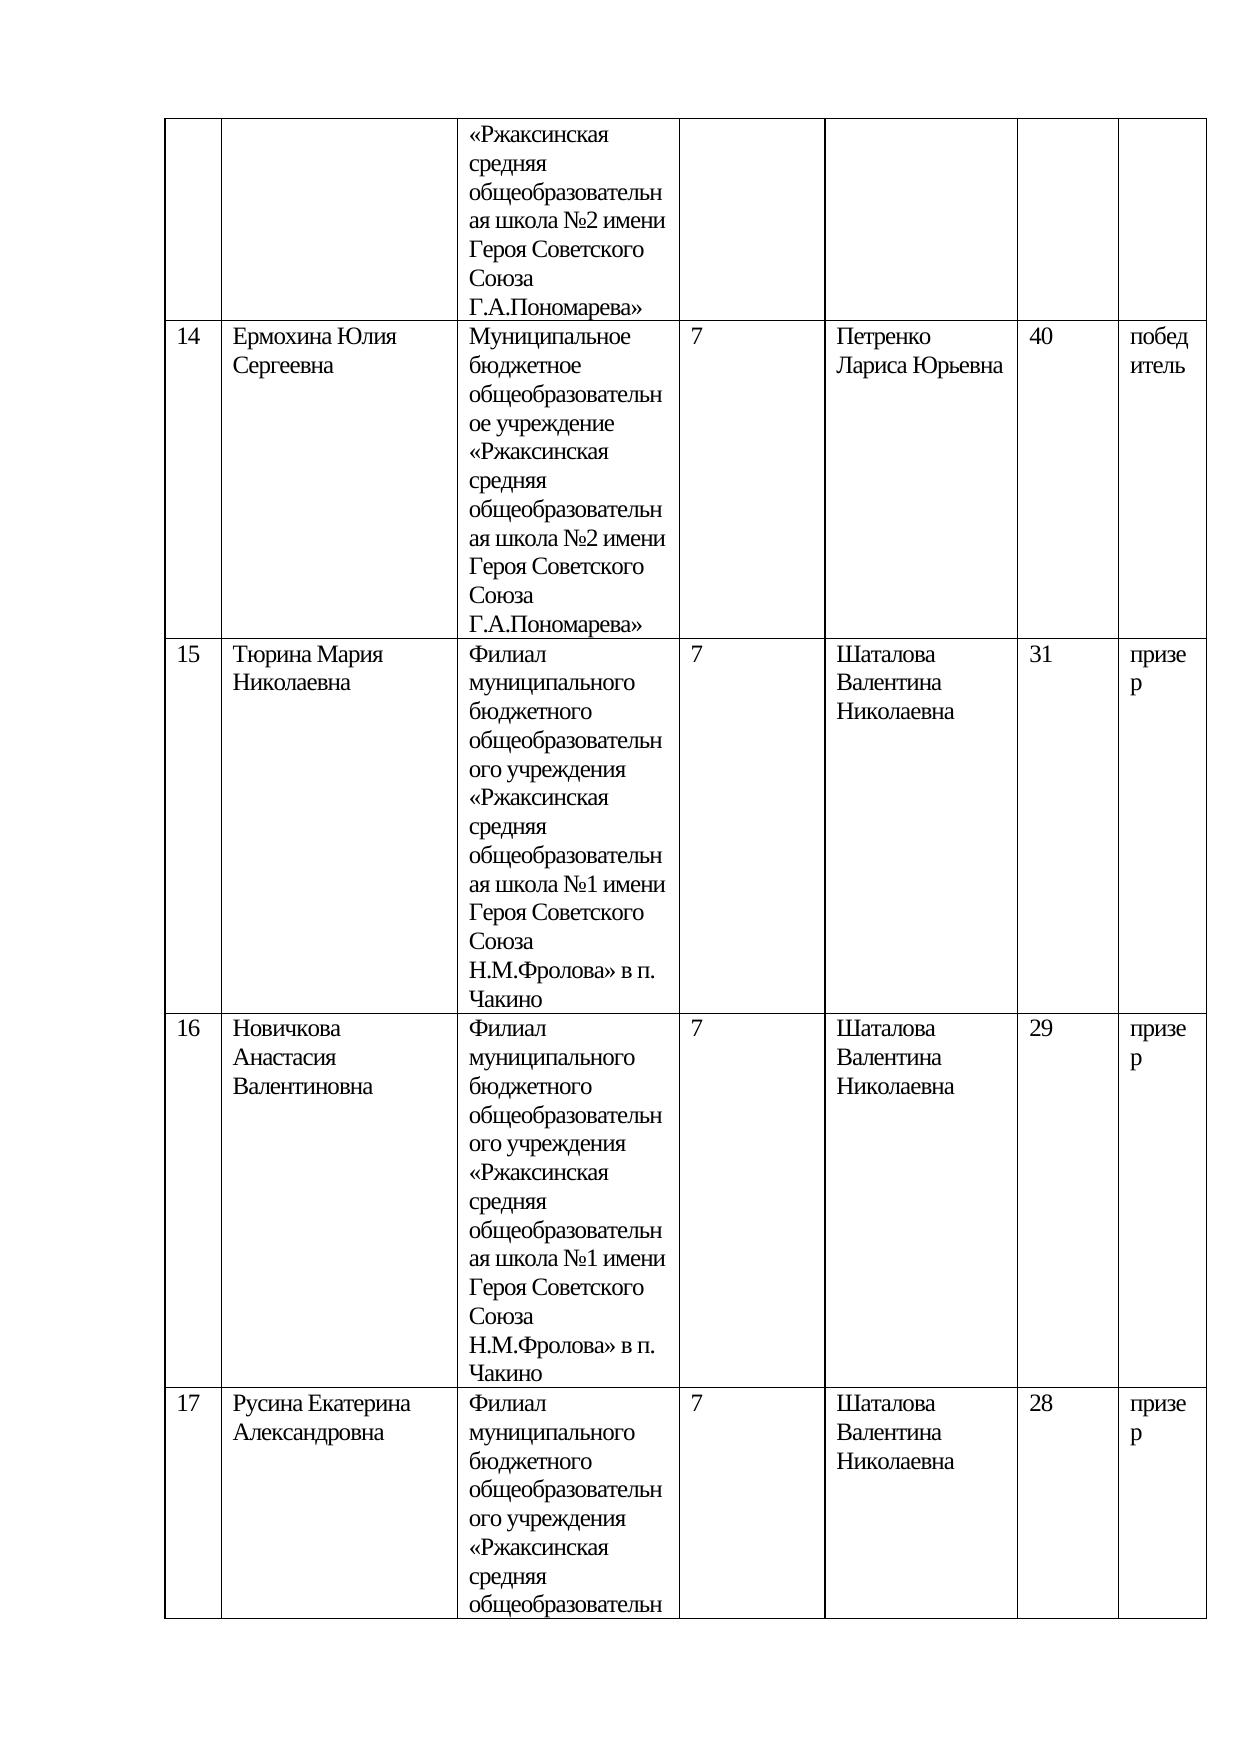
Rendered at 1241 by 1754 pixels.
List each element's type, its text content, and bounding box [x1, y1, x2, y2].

table_cell Тюрина Мария Николаевна [222, 639, 457, 1012]
table_cell 17 [166, 1388, 221, 1618]
table_cell [222, 119, 457, 320]
table_cell 7 [680, 1014, 824, 1387]
table_cell победитель [1119, 321, 1206, 638]
table_cell 28 [1018, 1388, 1118, 1618]
table_cell 7 [680, 1388, 824, 1618]
table_cell 14 [166, 321, 221, 638]
table_cell 29 [1018, 1014, 1118, 1387]
table_cell Петренко Лариса Юрьевна [826, 321, 1017, 638]
table_cell 15 [166, 639, 221, 1012]
table_cell 31 [1018, 639, 1118, 1012]
table_cell Шаталова Валентина Николаевна [826, 1388, 1017, 1618]
table_cell [826, 119, 1017, 320]
table_cell [680, 119, 824, 320]
table_cell Ермохина Юлия Сергеевна [222, 321, 457, 638]
table_cell 7 [680, 321, 824, 638]
table_cell «Ржаксинская средняя общеобразовательная школа №2 имени Героя Советского Союза Г.А.Пономарева» [458, 119, 679, 320]
table_cell 40 [1018, 321, 1118, 638]
table_cell [1018, 119, 1118, 320]
table_cell Филиал муниципального бюджетного общеобразовательного учреждения «Ржаксинская средняя общеобразовательная школа №1 имени Героя Советского Союза Н.М.Фролова» в п. Чакино [458, 639, 679, 1012]
table_cell Новичкова Анастасия Валентиновна [222, 1014, 457, 1387]
table_cell Филиал муниципального бюджетного общеобразовательного учреждения «Ржаксинская средняя общеобразовательная школа №1 имени Героя Советского Союза Н.М.Фролова» в п. Чакино [458, 1014, 679, 1387]
table_cell [1119, 119, 1206, 320]
table_cell призер [1119, 1014, 1206, 1387]
table_cell призер [1119, 1388, 1206, 1618]
table_cell Муниципальное бюджетное общеобразовательное учреждение «Ржаксинская средняя общеобразовательная школа №2 имени Героя Советского Союза Г.А.Пономарева» [458, 321, 679, 638]
table_cell Русина Екатерина Александровна [222, 1388, 457, 1618]
table_cell призер [1119, 639, 1206, 1012]
table_cell [166, 119, 221, 320]
table_cell Шаталова Валентина Николаевна [826, 1014, 1017, 1387]
table_cell Шаталова Валентина Николаевна [826, 639, 1017, 1012]
table_cell 7 [680, 639, 824, 1012]
table_cell Филиал муниципального бюджетного общеобразовательного учреждения «Ржаксинская средняя общеобразовательн [458, 1388, 679, 1618]
table_cell 16 [166, 1014, 221, 1387]
